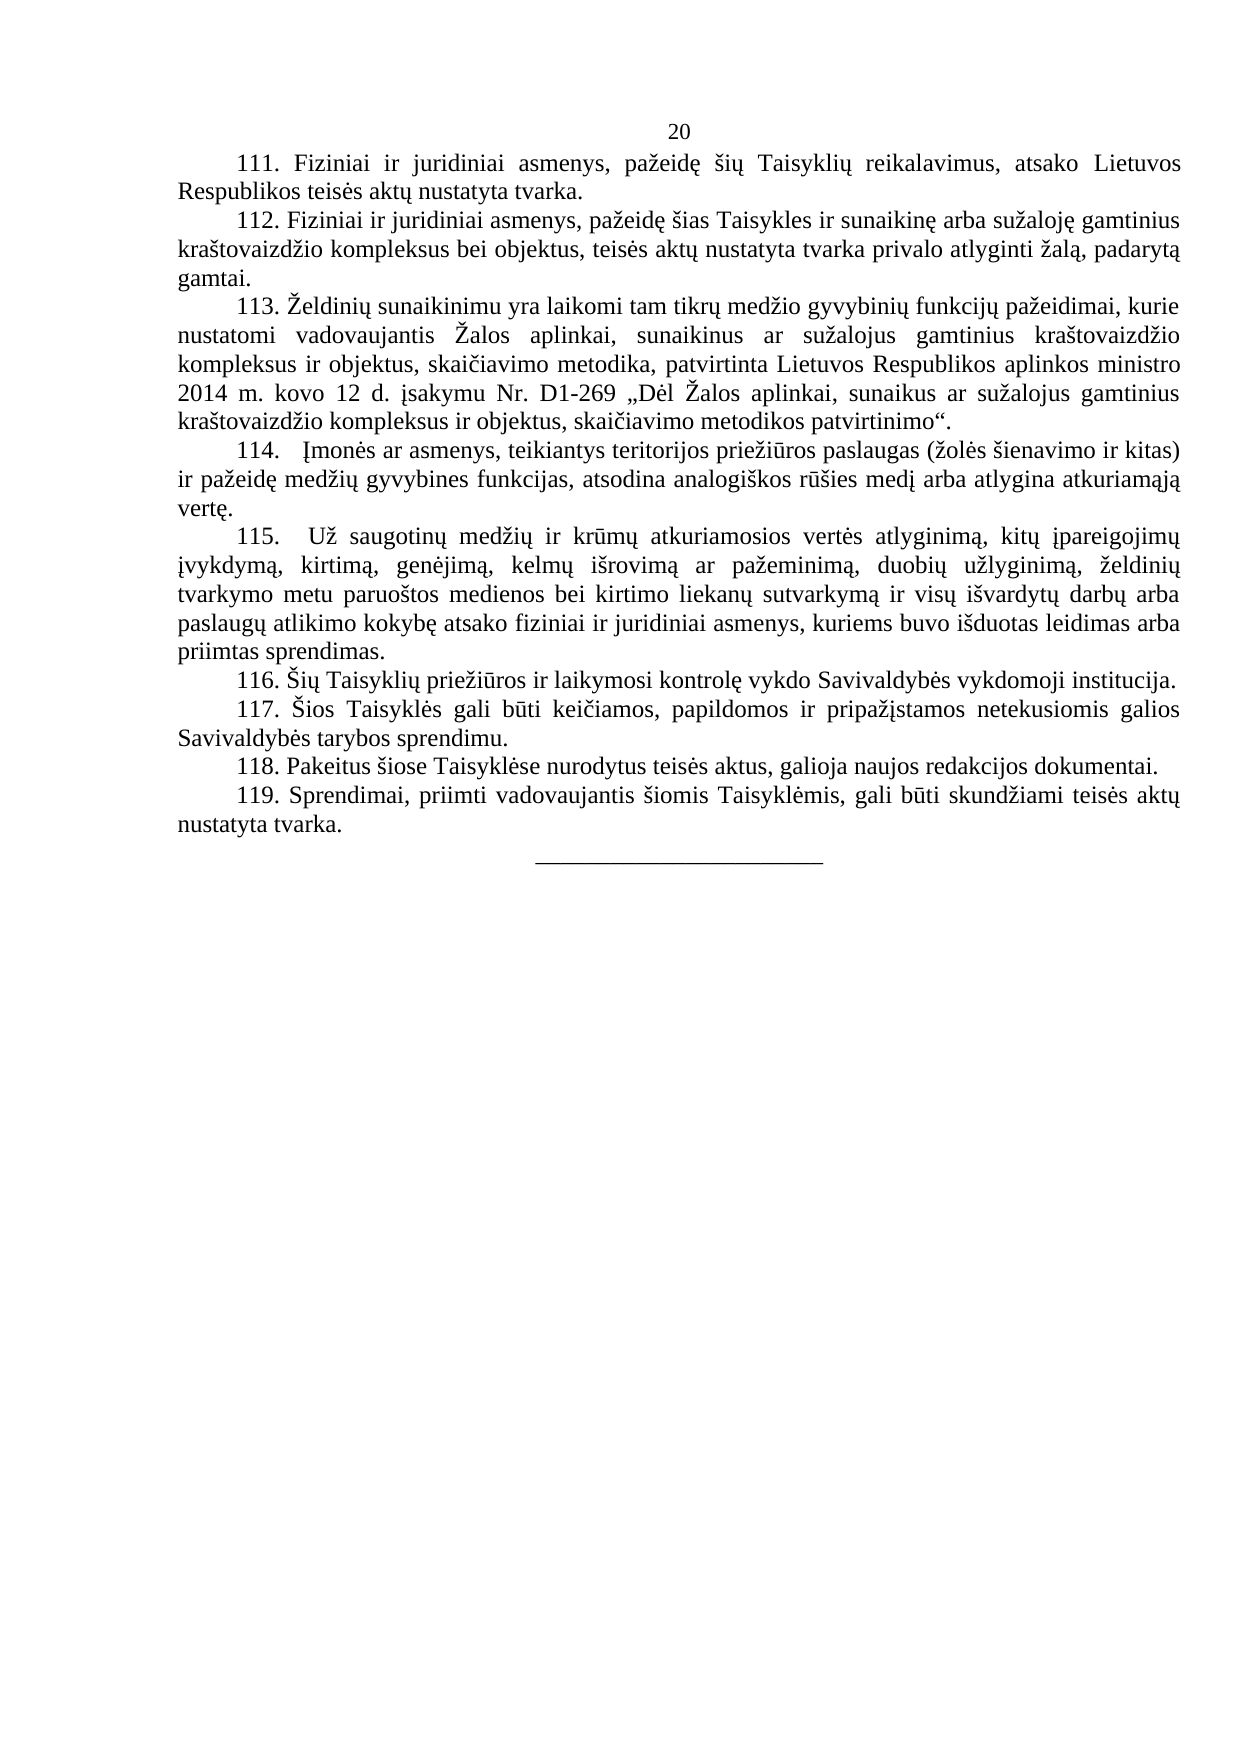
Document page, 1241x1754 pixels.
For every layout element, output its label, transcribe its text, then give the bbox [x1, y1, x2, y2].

text 112. Fiziniai ir juridiniai asmenys, pažeidę šias Taisykles ir sunaikinę arba sužaloję gamtinius kraštovaizdžio kompleksus bei objektus, teisės aktų nustatyta tvarka privalo atlyginti žalą, padarytą gamtai. [177, 205, 1181, 291]
text _______________________ [177, 838, 1181, 866]
text 118. Pakeitus šiose Taisyklėse nurodytus teisės aktus, galioja naujos redakcijos dokumentai. [177, 751, 1181, 780]
text 113. Želdinių sunaikinimu yra laikomi tam tikrų medžio gyvybinių funkcijų pažeidimai, kurie nustatomi vadovaujantis Žalos aplinkai, sunaikinus ar sužalojus gamtinius kraštovaizdžio kompleksus ir objektus, skaičiavimo metodika, patvirtinta Lietuvos Respublikos aplinkos ministro 2014 m. kovo 12 d. įsakymu Nr. D1-269 „Dėl Žalos aplinkai, sunaikus ar sužalojus gamtinius kraštovaizdžio kompleksus ir objektus, skaičiavimo metodikos patvirtinimo“. [177, 291, 1181, 435]
text 111. Fiziniai ir juridiniai asmenys, pažeidę šių Taisyklių reikalavimus, atsako Lietuvos Respublikos teisės aktų nustatyta tvarka. [177, 148, 1181, 205]
text 117. Šios Taisyklės gali būti keičiamos, papildomos ir pripažįstamos netekusiomis galios Savivaldybės tarybos sprendimu. [177, 694, 1181, 751]
text 119. Sprendimai, priimti vadovaujantis šiomis Taisyklėmis, gali būti skundžiami teisės aktų nustatyta tvarka. [177, 780, 1181, 838]
text 115. Už saugotinų medžių ir krūmų atkuriamosios vertės atlyginimą, kitų įpareigojimų įvykdymą, kirtimą, genėjimą, kelmų išrovimą ar pažeminimą, duobių užlyginimą, želdinių tvarkymo metu paruoštos medienos bei kirtimo liekanų sutvarkymą ir visų išvardytų darbų arba paslaugų atlikimo kokybę atsako fiziniai ir juridiniai asmenys, kuriems buvo išduotas leidimas arba priimtas sprendimas. [177, 521, 1181, 665]
text 116. Šių Taisyklių priežiūros ir laikymosi kontrolę vykdo Savivaldybės vykdomoji institucija. [177, 665, 1181, 694]
text 114. Įmonės ar asmenys, teikiantys teritorijos priežiūros paslaugas (žolės šienavimo ir kitas) ir pažeidę medžių gyvybines funkcijas, atsodina analogiškos rūšies medį arba atlygina atkuriamąją vertę. [177, 435, 1181, 521]
